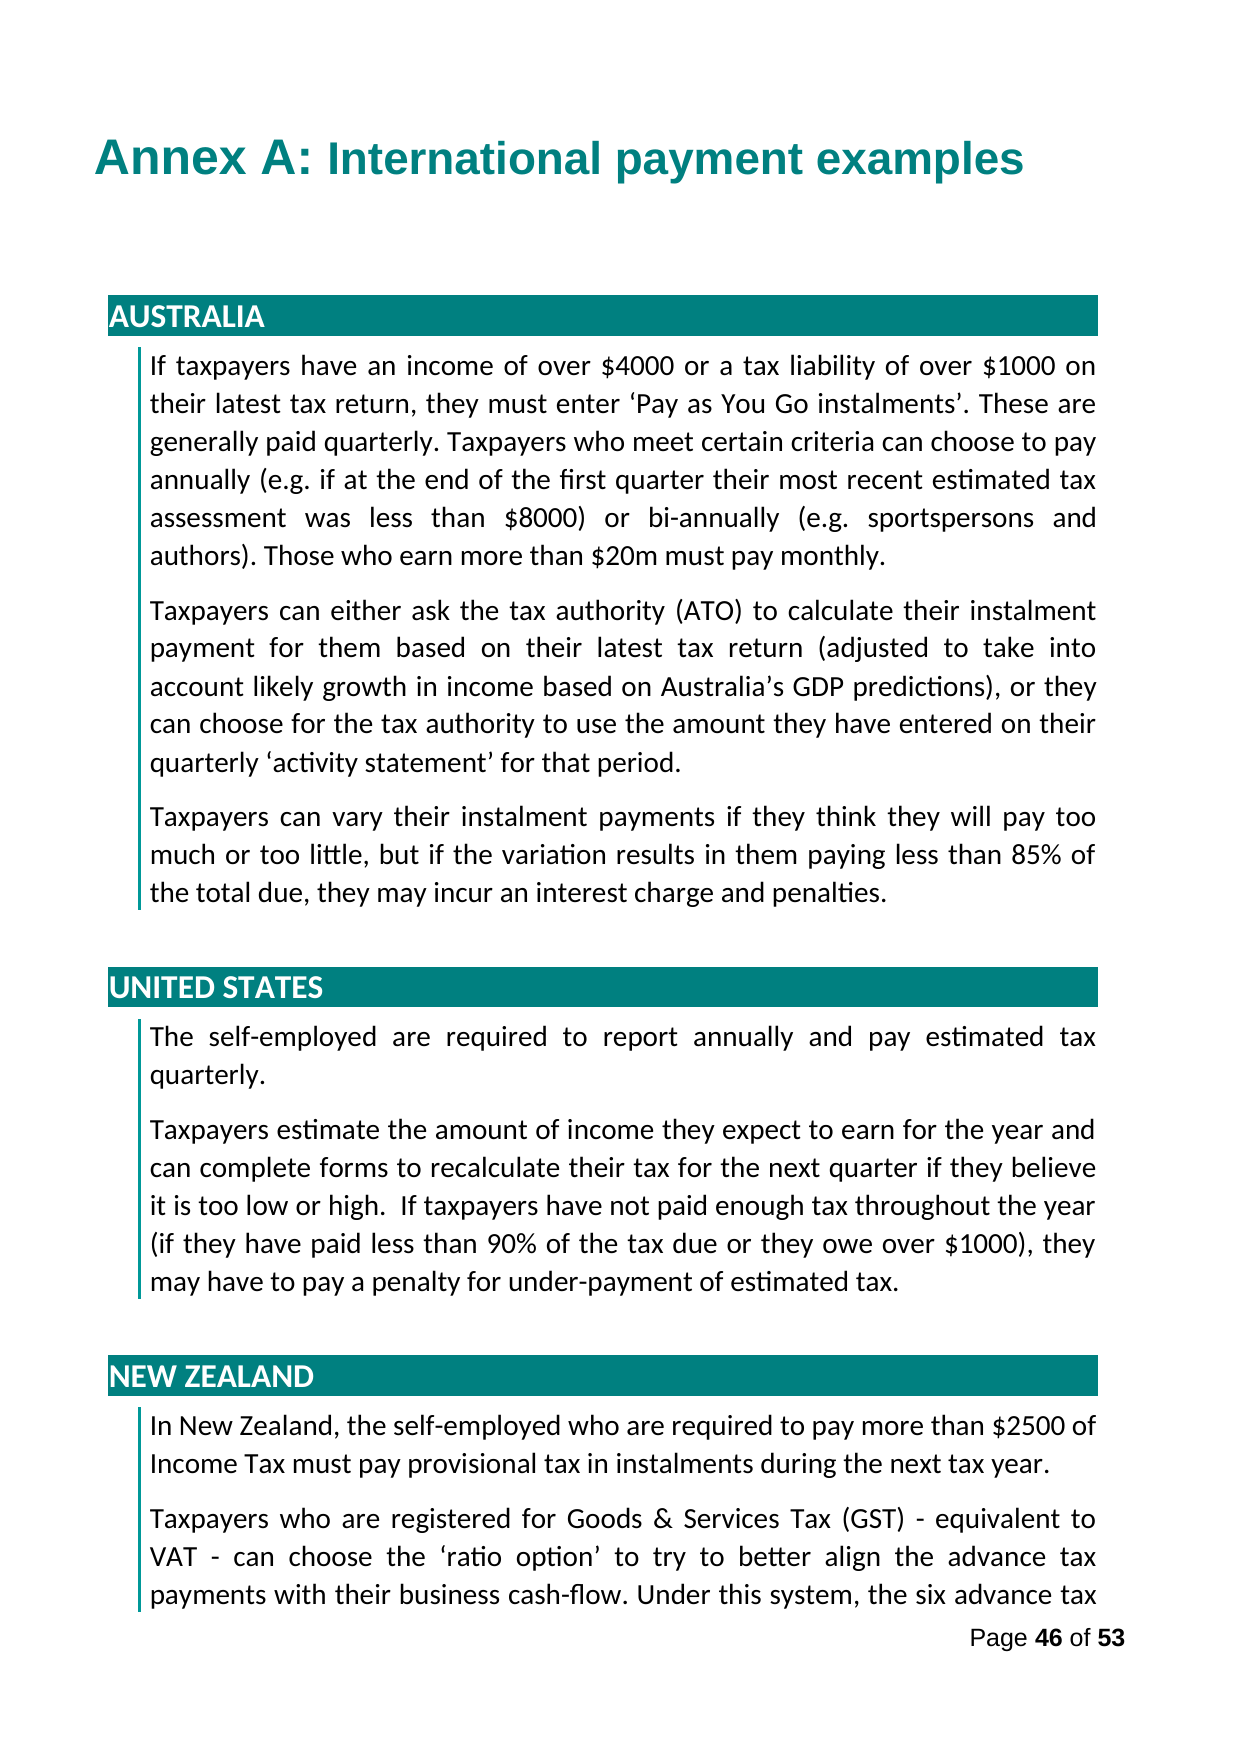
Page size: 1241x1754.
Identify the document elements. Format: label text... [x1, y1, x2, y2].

text Taxpayers estimate the amount of income they expect to earn for the year and can complete forms to recalculate their tax for the next quarter if they believe it is too low or high. If taxpayers have not paid enough tax throughout the year (if they have paid less than 90% of the tax due or they owe over $1000), they may have to pay a penalty for under-payment of estimated tax. [141, 1111, 1098, 1299]
text Taxpayers who are registered for Goods & Services Tax (GST) - equivalent to VAT - can choose the ‘ratio option’ to try to better align the advance tax payments with their business cash-flow. Under this system, the six advance tax [141, 1500, 1098, 1612]
subtitle AUSTRALIA [108, 295, 1098, 336]
text Taxpayers can vary their instalment payments if they think they will pay too much or too little, but if the variation results in them paying less than 85% of the total due, they may incur an interest charge and penalties. [141, 798, 1098, 910]
text If taxpayers have an income of over $4000 or a tax liability of over $1000 on their latest tax return, they must enter ‘Pay as You Go instalments’. These are generally paid quarterly. Taxpayers who meet certain criteria can choose to pay annually (e.g. if at the end of the first quarter their most recent estimated tax assessment was less than $8000) or bi-annually (e.g. sportspersons and authors). Those who earn more than $20m must pay monthly. [141, 347, 1098, 572]
text In New Zealand, the self-employed who are required to pay more than $2500 of Income Tax must pay provisional tax in instalments during the next tax year. [141, 1407, 1098, 1481]
text Taxpayers can either ask the tax authority (ATO) to calculate their instalment payment for them based on their latest tax return (adjusted to take into account likely growth in income based on Australia’s GDP predictions), or they can choose for the tax authority to use the amount they have entered on their quarterly ‘activity statement’ for that period. [141, 592, 1098, 779]
subtitle UNITED STATES [108, 967, 1098, 1007]
text The self-employed are required to report annually and pay estimated tax quarterly. [138, 1018, 1098, 1092]
subtitle NEW ZEALAND [108, 1355, 1098, 1396]
subtitle Annex A: International payment examples [94, 127, 1125, 185]
